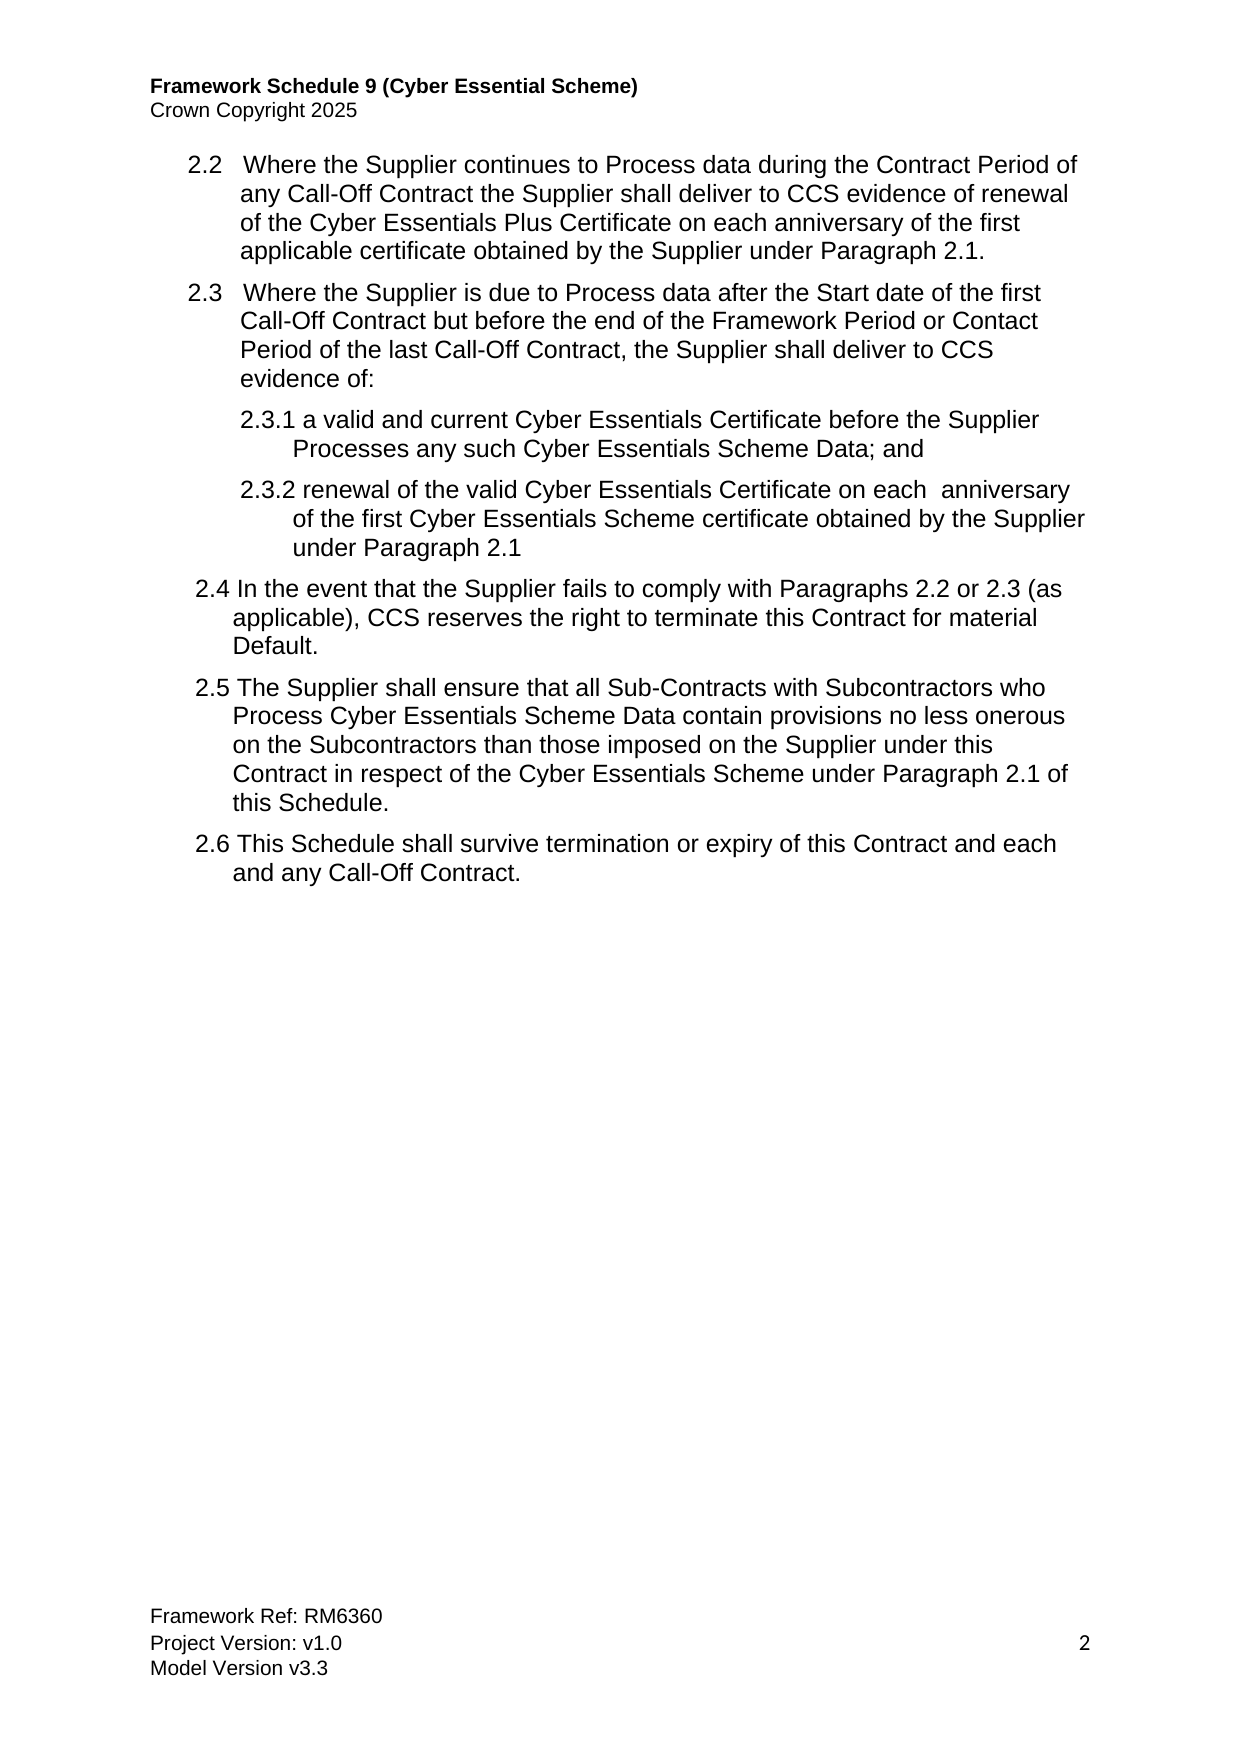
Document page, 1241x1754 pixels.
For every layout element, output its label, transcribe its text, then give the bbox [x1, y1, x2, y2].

text 2.2 Where the Supplier continues to Process data during the Contract Period of any Call-Off Contract the Supplier shall deliver to CCS evidence of renewal of the Cyber Essentials Plus Certificate on each anniversary of the first applicable certificate obtained by the Supplier under Paragraph 2.1. [187, 150, 1090, 265]
text 2.3.1 a valid and current Cyber Essentials Certificate before the Supplier Processes any such Cyber Essentials Scheme Data; and [240, 405, 1090, 462]
text 2.4 In the event that the Supplier fails to comply with Paragraphs 2.2 or 2.3 (as applicable), CCS reserves the right to terminate this Contract for material Default. [195, 574, 1090, 660]
text 2.5 The Supplier shall ensure that all Sub-Contracts with Subcontractors who Process Cyber Essentials Scheme Data contain provisions no less onerous on the Subcontractors than those imposed on the Supplier under this Contract in respect of the Cyber Essentials Scheme under Paragraph 2.1 of this Schedule. [195, 672, 1090, 816]
text 2.3.2 renewal of the valid Cyber Essentials Certificate on each anniversary of the first Cyber Essentials Scheme certificate obtained by the Supplier under Paragraph 2.1 [240, 475, 1090, 561]
text 2.3 Where the Supplier is due to Process data after the Start date of the first Call-Off Contract but before the end of the Framework Period or Contact Period of the last Call-Off Contract, the Supplier shall deliver to CCS evidence of: [187, 277, 1090, 392]
text 2.6 This Schedule shall survive termination or expiry of this Contract and each and any Call-Off Contract. [195, 829, 1090, 886]
